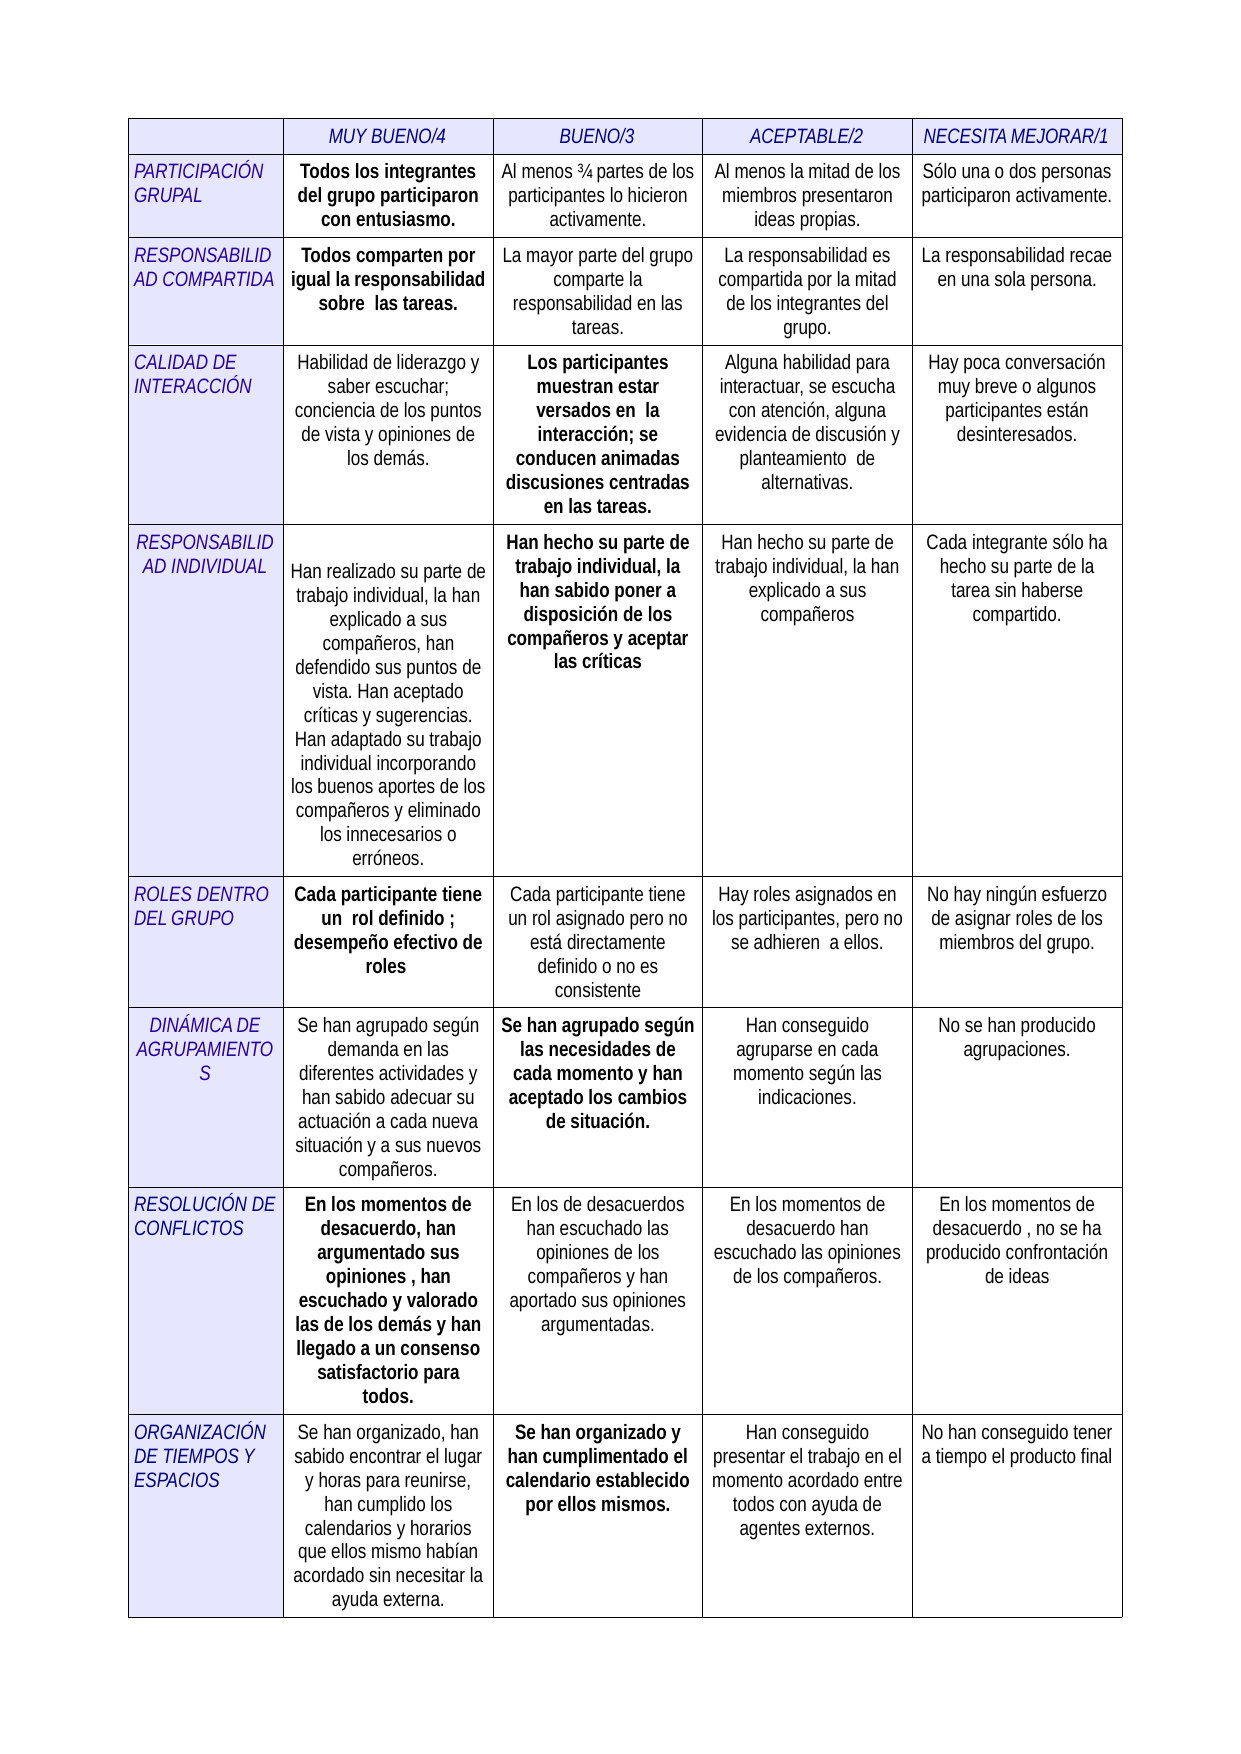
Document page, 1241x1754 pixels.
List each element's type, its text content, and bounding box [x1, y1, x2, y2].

table_cell La responsabilidad recae en una sola persona. [913, 238, 1122, 344]
table_cell Han hecho su parte de trabajo individual, la han sabido poner a disposición de los compañeros y aceptar las críticas [494, 525, 702, 876]
table_cell No hay ningún esfuerzo de asignar roles de los miembros del grupo. [913, 877, 1122, 1007]
table_cell Cada participante tiene un rol definido ; desempeño efectivo de roles [284, 877, 493, 1007]
table_header MUY BUENO/4 [284, 119, 493, 154]
table_cell Todos comparten por igual la responsabilidad sobre las tareas. [284, 238, 493, 344]
table_cell No han conseguido tener a tiempo el producto final [913, 1415, 1122, 1617]
table_cell Al menos ¾ partes de los participantes lo hicieron activamente. [494, 155, 702, 237]
table_cell PARTICIPACIÓN GRUPAL [129, 155, 283, 237]
table_cell Se han agrupado según las necesidades de cada momento y han aceptado los cambios de situación. [494, 1008, 702, 1187]
table_cell ORGANIZACIÓN DE TIEMPOS Y ESPACIOS [129, 1415, 283, 1617]
table_cell Se han organizado y han cumplimentado el calendario establecido por ellos mismos. [494, 1415, 702, 1617]
table_cell Alguna habilidad para interactuar, se escucha con atención, alguna evidencia de discusión y planteamiento de alternativas. [703, 346, 912, 524]
table_cell En los de desacuerdos han escuchado las opiniones de los compañeros y han aportado sus opiniones argumentadas. [494, 1188, 702, 1414]
table_cell Se han agrupado según demanda en las diferentes actividades y han sabido adecuar su actuación a cada nueva situación y a sus nuevos compañeros. [284, 1008, 493, 1187]
table_header [129, 119, 283, 154]
table_cell En los momentos de desacuerdo, han argumentado sus opiniones , han escuchado y valorado las de los demás y han llegado a un consenso satisfactorio para todos. [284, 1188, 493, 1414]
table_cell Habilidad de liderazgo y saber escuchar; conciencia de los puntos de vista y opiniones de los demás. [284, 346, 493, 524]
table_cell Todos los integrantes del grupo participaron con entusiasmo. [284, 155, 493, 237]
table_cell Sólo una o dos personas participaron activamente. [913, 155, 1122, 237]
table_cell RESOLUCIÓN DE CONFLICTOS [129, 1188, 283, 1414]
table_cell CALIDAD DE INTERACCIÓN [129, 346, 283, 524]
table_cell RESPONSABILIDAD COMPARTIDA [129, 238, 283, 344]
table_cell ROLES DENTRO DEL GRUPO [129, 877, 283, 1007]
table_cell La mayor parte del grupo comparte la responsabilidad en las tareas. [494, 238, 702, 344]
table_cell Los participantes muestran estar versados en la interacción; se conducen animadas discusiones centradas en las tareas. [494, 346, 702, 524]
table_cell Se han organizado, han sabido encontrar el lugar y horas para reunirse, han cumplido los calendarios y horarios que ellos mismo habían acordado sin necesitar la ayuda externa. [284, 1415, 493, 1617]
table_cell Al menos la mitad de los miembros presentaron ideas propias. [703, 155, 912, 237]
table_header NECESITA MEJORAR/1 [913, 119, 1122, 154]
table_cell No se han producido agrupaciones. [913, 1008, 1122, 1187]
table_cell DINÁMICA DE AGRUPAMIENTOS [129, 1008, 283, 1187]
table_cell En los momentos de desacuerdo , no se ha producido confrontación de ideas [913, 1188, 1122, 1414]
table_cell En los momentos de desacuerdo han escuchado las opiniones de los compañeros. [703, 1188, 912, 1414]
table_header ACEPTABLE/2 [703, 119, 912, 154]
table_cell Hay roles asignados en los participantes, pero no se adhieren a ellos. [703, 877, 912, 1007]
table_cell La responsabilidad es compartida por la mitad de los integrantes del grupo. [703, 238, 912, 344]
table_cell Cada participante tiene un rol asignado pero no está directamente definido o no es consistente [494, 877, 702, 1007]
table_header BUENO/3 [494, 119, 702, 154]
table_cell Han hecho su parte de trabajo individual, la han explicado a sus compañeros [703, 525, 912, 876]
table_cell Han conseguido presentar el trabajo en el momento acordado entre todos con ayuda de agentes externos. [703, 1415, 912, 1617]
table_cell Han conseguido agruparse en cada momento según las indicaciones. [703, 1008, 912, 1187]
table_cell RESPONSABILIDAD INDIVIDUAL [129, 525, 283, 876]
table_cell Han realizado su parte de trabajo individual, la han explicado a sus compañeros, han defendido sus puntos de vista. Han aceptado críticas y sugerencias. Han adaptado su trabajo individual incorporando los buenos aportes de los compañeros y eliminado los innecesarios o erróneos. [284, 525, 493, 876]
table_cell Hay poca conversación muy breve o algunos participantes están desinteresados. [913, 346, 1122, 524]
table_cell Cada integrante sólo ha hecho su parte de la tarea sin haberse compartido. [913, 525, 1122, 876]
